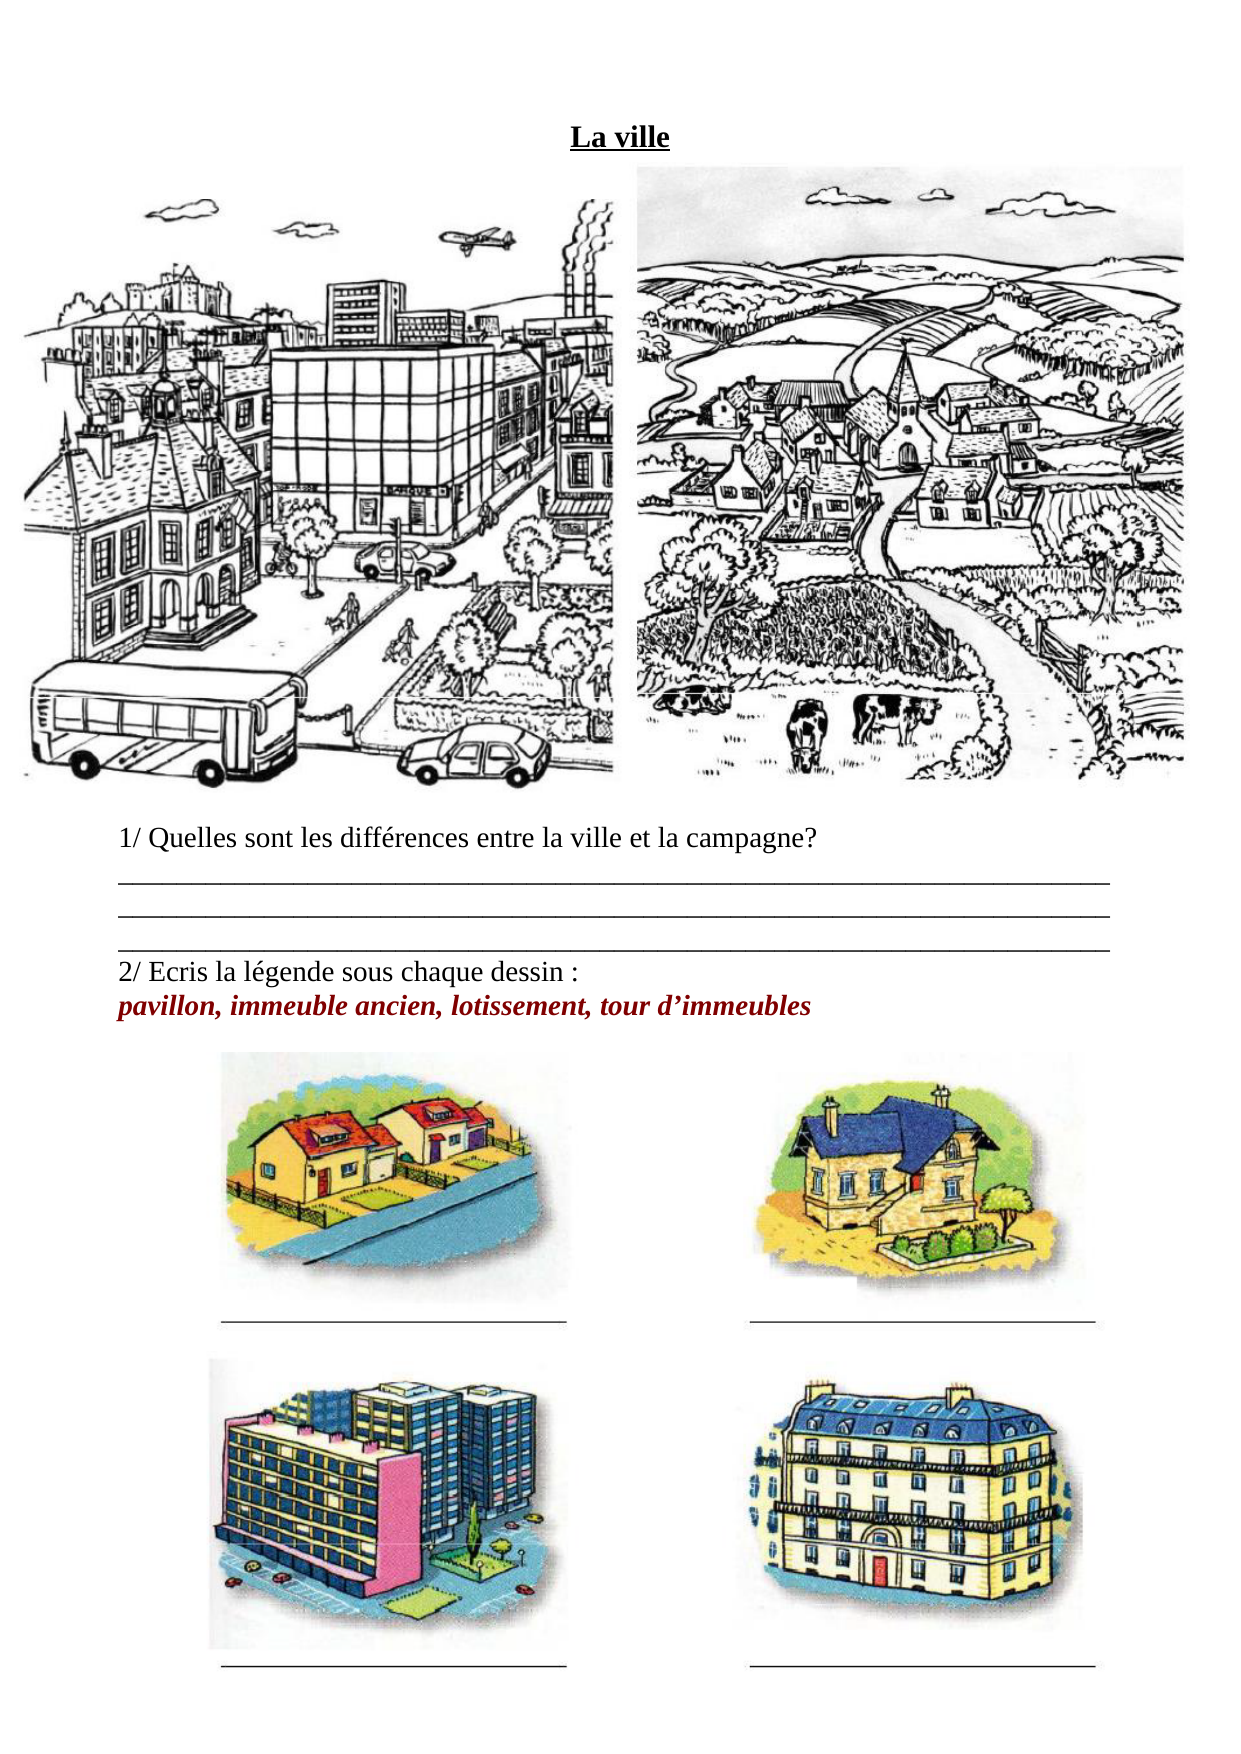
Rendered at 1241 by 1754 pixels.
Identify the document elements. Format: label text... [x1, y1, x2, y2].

picture [19, 199, 625, 797]
picture [629, 162, 1199, 797]
text ____________________________________________________________________________________________________________________________________________________________________________________________________________ [118, 854, 1122, 954]
text pavillon, immeuble ancien, lotissement, tour d’immeubles [118, 988, 1122, 1021]
picture [145, 1052, 1137, 1688]
text La ville [118, 118, 1122, 154]
text 2/ Ecris la légende sous chaque dessin : [118, 954, 1122, 988]
text 1/ Quelles sont les différences entre la ville et la campagne? [118, 183, 1122, 854]
